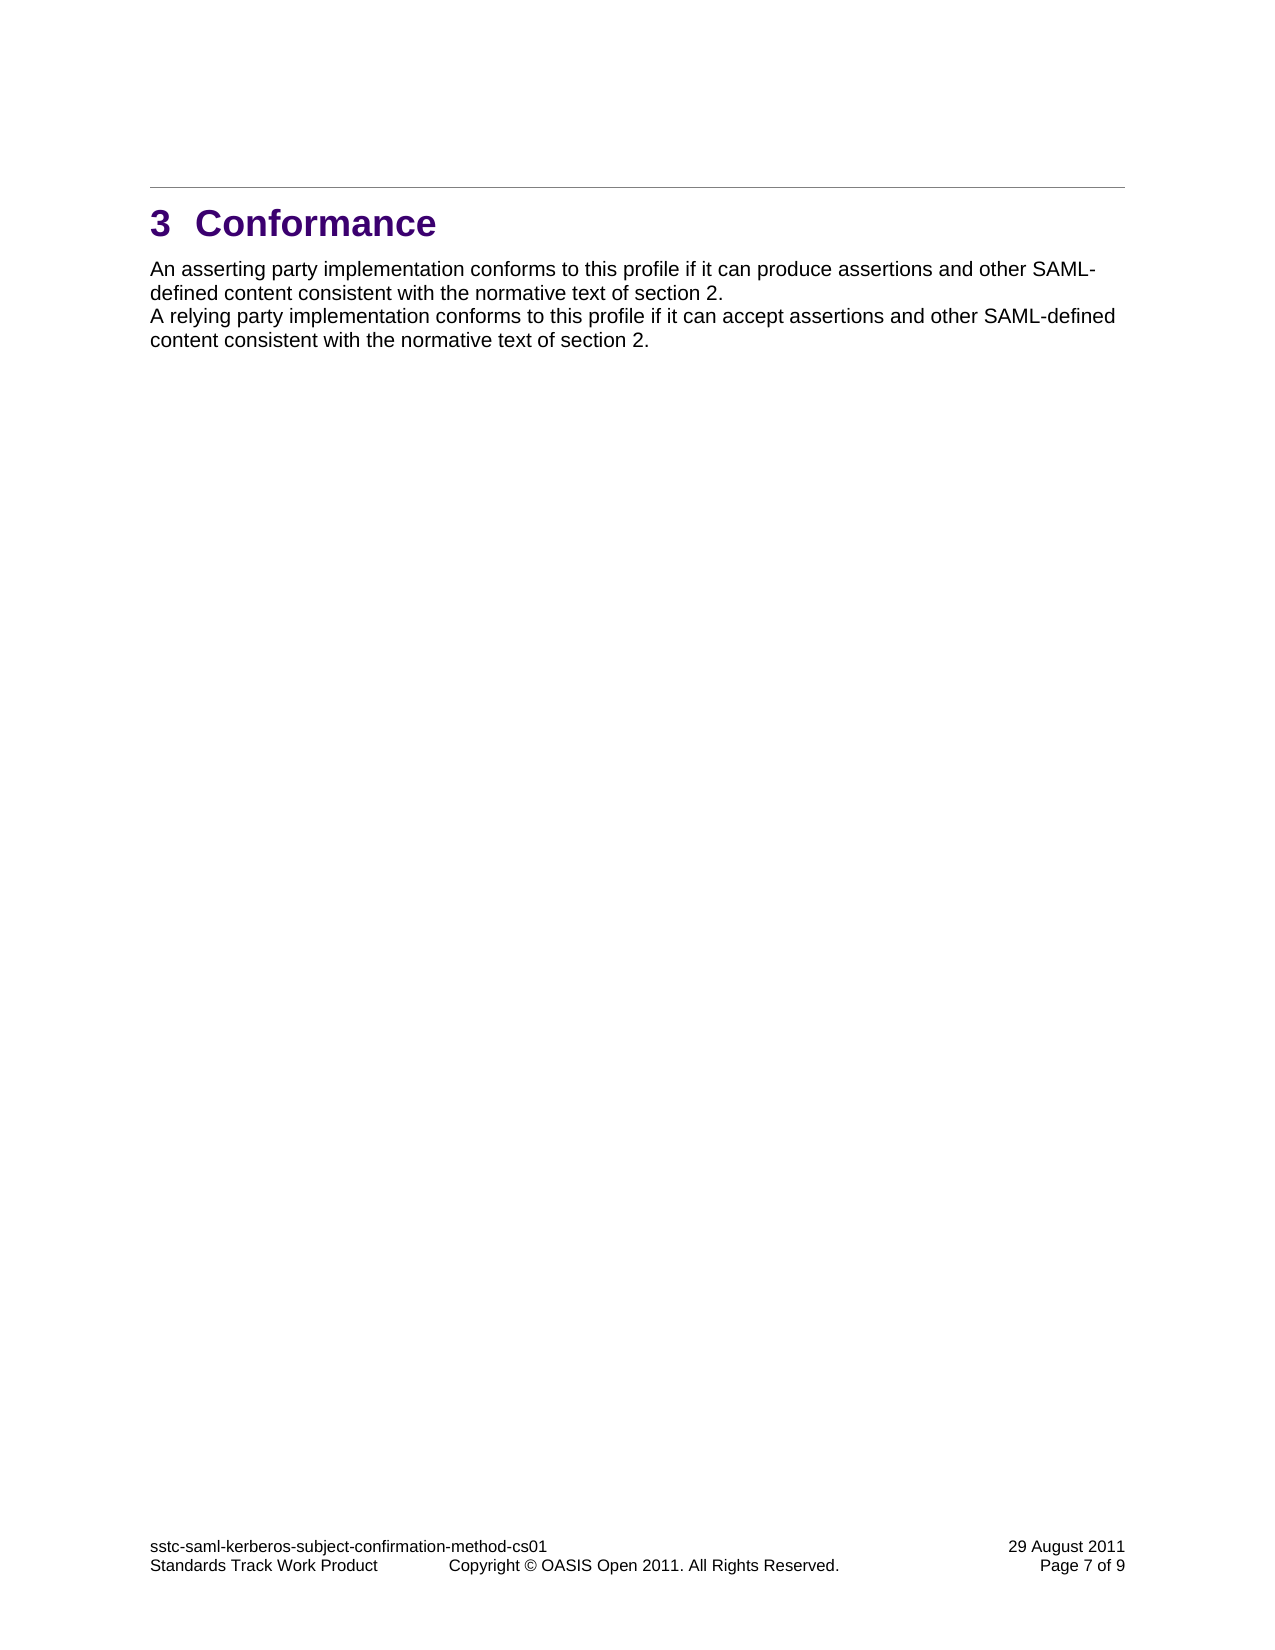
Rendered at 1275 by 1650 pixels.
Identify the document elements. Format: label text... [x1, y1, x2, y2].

subtitle Conformance [150, 188, 1125, 244]
text An asserting party implementation conforms to this profile if it can produce assertions and other SAML-defined content consistent with the normative text of section 2. [150, 256, 1125, 304]
text A relying party implementation conforms to this profile if it can accept assertions and other SAML-defined content consistent with the normative text of section 2. [150, 304, 1125, 352]
